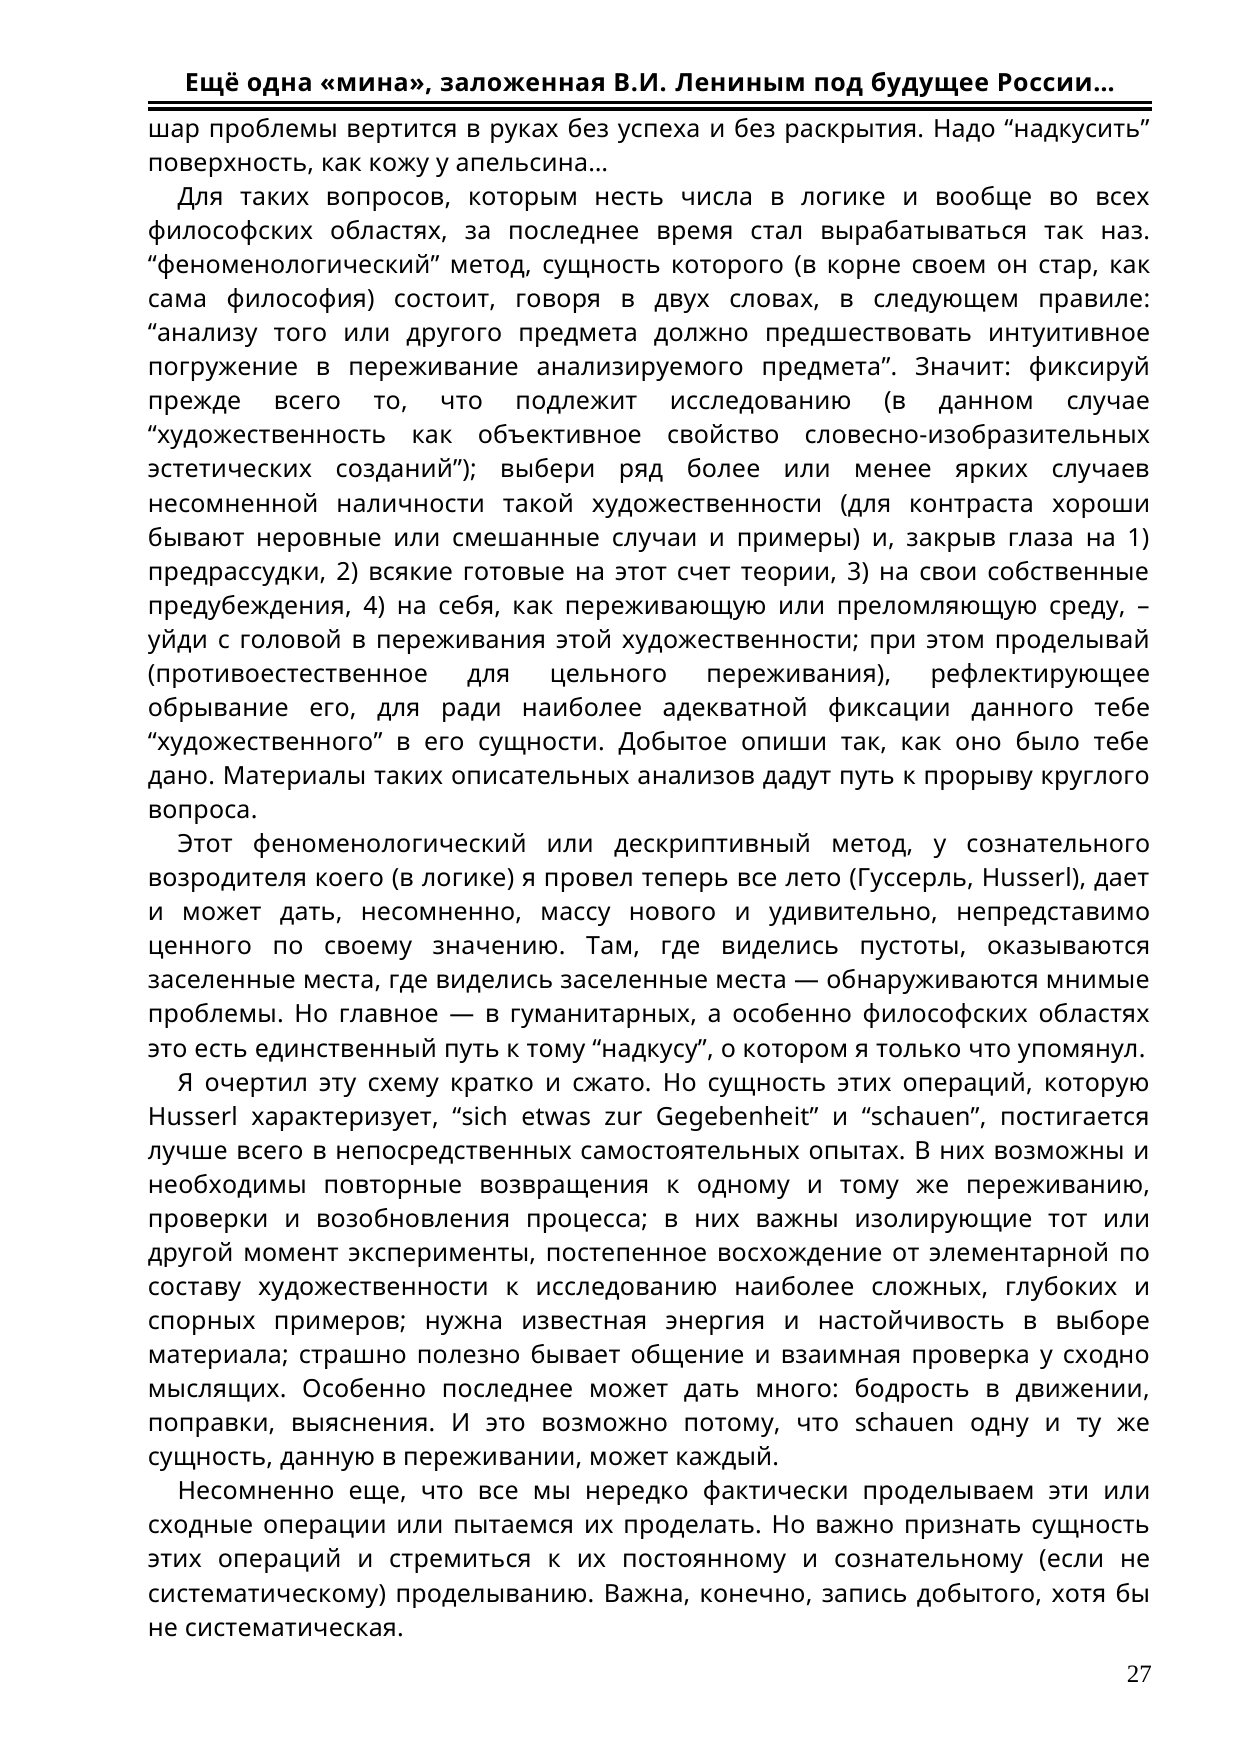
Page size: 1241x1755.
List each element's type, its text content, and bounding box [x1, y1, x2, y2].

text шар проблемы вертится в руках без успеха и без раскрытия. Надо “надкусить” поверхность, как кожу у апельсина… [148, 111, 1152, 179]
text Для таких вопросов, которым несть числа в логике и вообще во всех философских областях, за последнее время стал вырабатываться так наз. “феноменологический” метод, сущность которого (в корне своем он стар, как сама философия) состоит, говоря в двух словах, в следующем правиле: “анализу того или другого предмета должно предшествовать интуитивное погружение в переживание анализируемого предмета”. Значит: фиксируй прежде всего то, что подлежит исследованию (в данном случае “художественность как объективное свойство словесно-изобразительных эстетических созданий”); выбери ряд более или менее ярких случаев несомненной наличности такой художественности (для контраста хороши бывают неровные или смешанные случаи и примеры) и, закрыв глаза на 1) предрассудки, 2) всякие готовые на этот счет теории, 3) на свои собственные предубеждения, 4) на себя, как переживающую или преломляющую среду, – уйди с головой в переживания этой художественности; при этом проделывай (противоестественное для цельного переживания), рефлектирующее обрывание его, для ради наиболее адекватной фиксации данного тебе “художественного” в его сущности. Добытое опиши так, как оно было тебе дано. Материалы таких описательных анализов дадут путь к прорыву круглого вопроса. [148, 179, 1152, 826]
text Несомненно еще, что все мы нередко фактически проделываем эти или сходные операции или пытаемся их проделать. Но важно признать сущность этих операций и стремиться к их постоянному и сознательному (если не систематическому) проделыванию. Важна, конечно, запись добытого, хотя бы не систематическая. [148, 1473, 1152, 1643]
text Я очертил эту схему кратко и сжато. Но сущность этих операций, которую Husserl характеризует, “sich etwas zur Gegebenheit” и “schauen”, постигается лучше всего в непосредственных самостоятельных опытах. В них возможны и необходимы повторные возвращения к одному и тому же переживанию, проверки и возобновления процесса; в них важны изолирующие тот или другой момент эксперименты, постепенное восхождение от элементарной по составу художественности к исследованию наиболее сложных, глубоких и спорных примеров; нужна известная энергия и настойчивость в выборе материала; страшно полезно бывает общение и взаимная проверка у сходно мыслящих. Особенно последнее может дать много: бодрость в движении, поправки, выяснения. И это возможно потому, что schauen одну и ту же сущность, данную в переживании, может каждый. [148, 1064, 1152, 1473]
text Этот феноменологический или дескриптивный метод, у сознательного возродителя коего (в логике) я провел теперь все лето (Гуссерль, Husserl), дает и может дать, несомненно, массу нового и удивительно, непредставимо ценного по своему значению. Там, где виделись пустоты, оказываются заселенные места, где виделись заселенные места — обнаруживаются мнимые проблемы. Но главное — в гуманитарных, а особенно философских областях это есть единственный путь к тому “надкусу”, о котором я только что упомянул. [148, 826, 1152, 1064]
